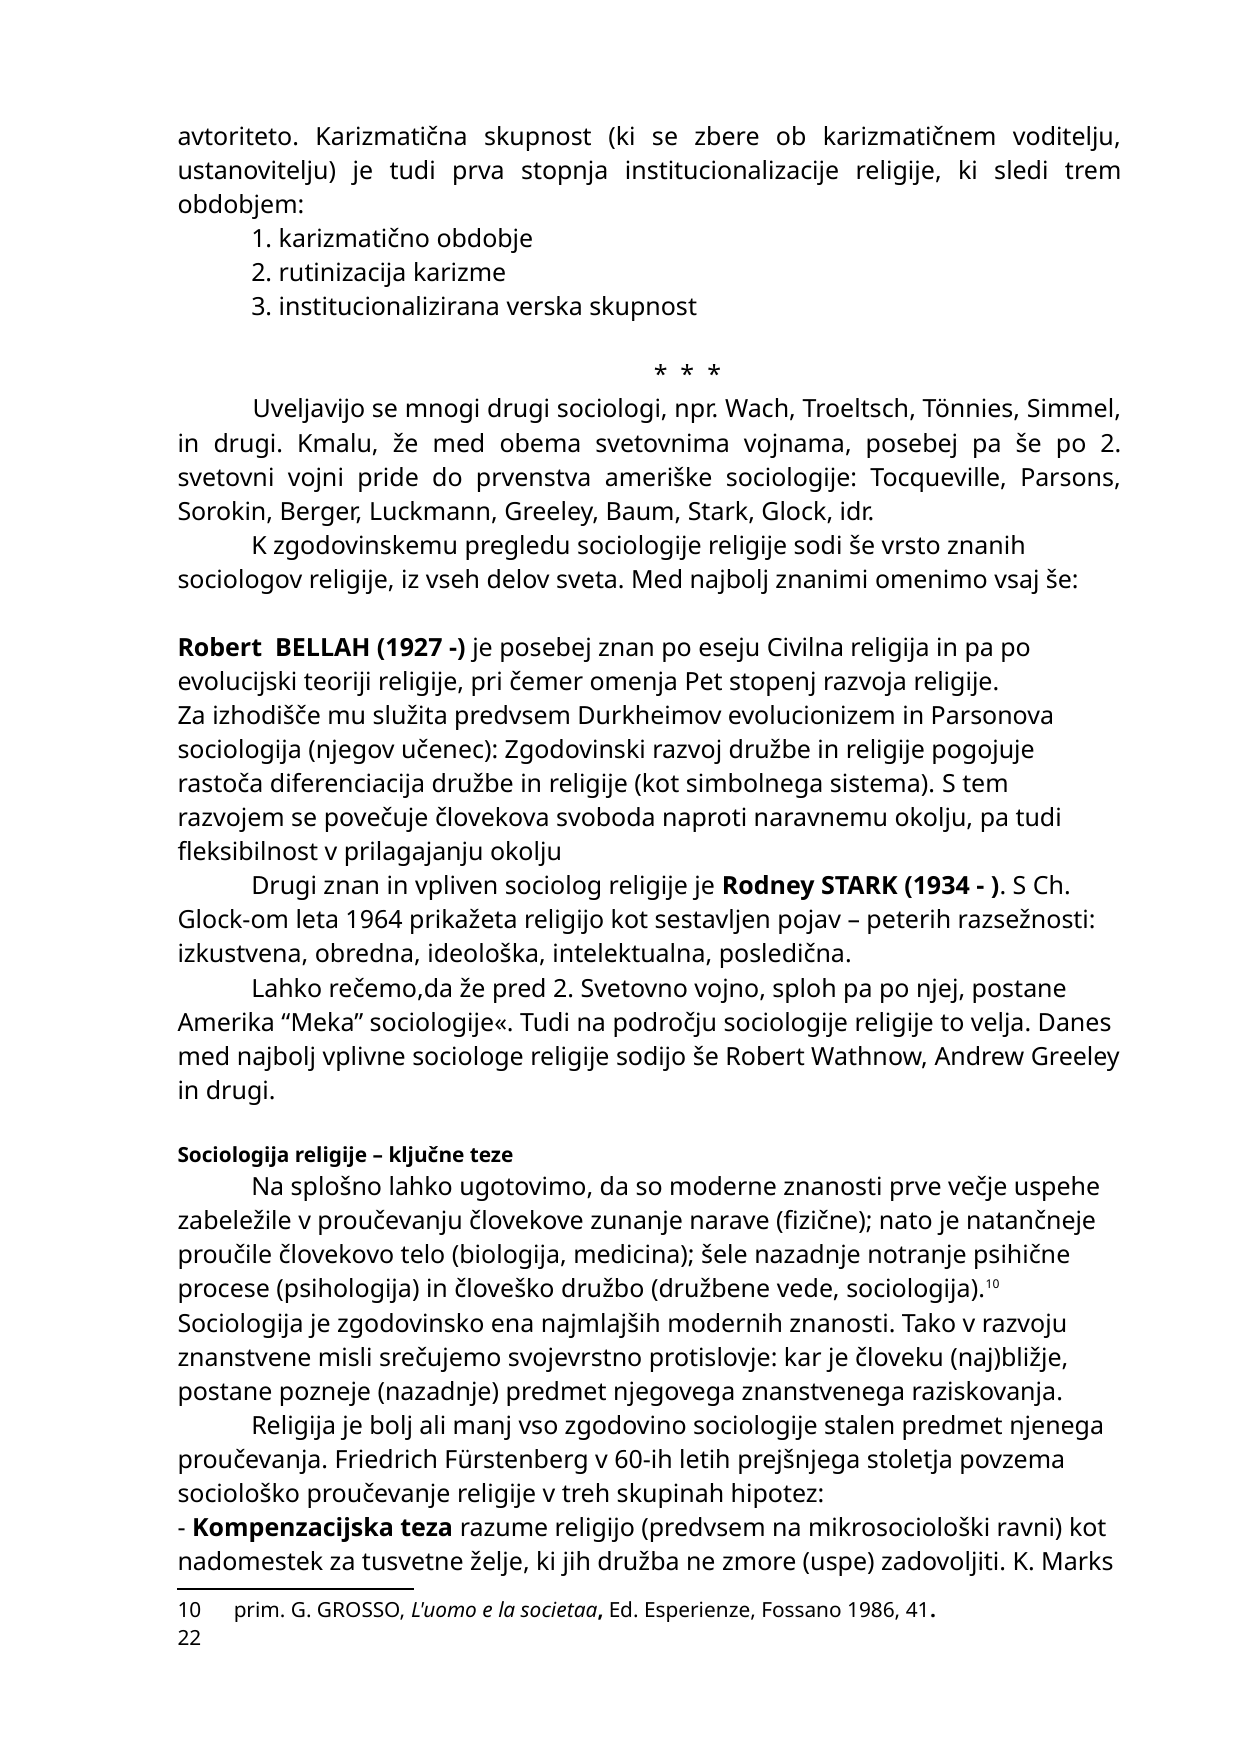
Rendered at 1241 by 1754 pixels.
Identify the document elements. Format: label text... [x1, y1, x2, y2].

text Drugi znan in vpliven sociolog religije je Rodney STARK (1934 - ). S Ch. Glock-om leta 1964 prikažeta religijo kot sestavljen pojav – peterih razsežnosti: izkustvena, obredna, ideološka, intelektualna, posledična. [177, 868, 1122, 970]
text 2. rutinizacija karizme [177, 255, 1122, 289]
text 1. karizmatično obdobje [177, 221, 1122, 255]
text Uveljavijo se mnogi drugi sociologi, npr. Wach, Troeltsch, Tönnies, Simmel, in drugi. Kmalu, že med obema svetovnima vojnama, posebej pa še po 2. svetovni vojni pride do prvenstva ameriške sociologije: Tocqueville, Parsons, Sorokin, Berger, Luckmann, Greeley, Baum, Stark, Glock, idr. [177, 391, 1122, 527]
text Religija je bolj ali manj vso zgodovino sociologije stalen predmet njenega proučevanja. Friedrich Fürstenberg v 60-ih letih prejšnjega stoletja povzema sociološko proučevanje religije v treh skupinah hipotez: [177, 1407, 1122, 1509]
text Lahko rečemo,da že pred 2. Svetovno vojno, sploh pa po njej, postane Amerika “Meka” sociologije«. Tudi na področju sociologije religije to velja. Danes med najbolj vplivne sociologe religije sodijo še Robert Wathnow, Andrew Greeley in drugi. [177, 970, 1122, 1106]
text Robert BELLAH (1927 -) je posebej znan po eseju Civilna religija in pa po evolucijski teoriji religije, pri čemer omenja Pet stopenj razvoja religije. [177, 629, 1122, 698]
text * * * [177, 357, 1122, 391]
text avtoriteto. Karizmatična skupnost (ki se zbere ob karizmatičnem voditelju, ustanovitelju) je tudi prva stopnja institucionalizacije religije, ki sledi trem obdobjem: [177, 119, 1122, 221]
text K zgodovinskemu pregledu sociologije religije sodi še vrsto znanih sociologov religije, iz vseh delov sveta. Med najbolj znanimi omenimo vsaj še: [177, 527, 1122, 596]
text prim. G. GROSSO, L'uomo e la societaa, Ed. Esperienze, Fossano 1986, 41. [177, 1595, 1122, 1623]
text 3. institucionalizirana verska skupnost [177, 289, 1122, 323]
text Za izhodišče mu služita predvsem Durkheimov evolucionizem in Parsonova sociologija (njegov učenec): Zgodovinski razvoj družbe in religije pogojuje rastoča diferenciacija družbe in religije (kot simbolnega sistema). S tem razvojem se povečuje človekova svoboda naproti naravnemu okolju, pa tudi fleksibilnost v prilagajanju okolju [177, 698, 1122, 868]
subtitle Sociologija religije – ključne teze [177, 1141, 1122, 1169]
text Na splošno lahko ugotovimo, da so moderne znanosti prve večje uspehe zabeležile v proučevanju človekove zunanje narave (fizične); nato je natančneje proučile človekovo telo (biologija, medicina); šele nazadnje notranje psihične procese (psihologija) in človeško družbo (družbene vede, sociologija). Sociologija je zgodovinsko ena najmlajših modernih znanosti. Tako v razvoju znanstvene misli srečujemo svojevrstno protislovje: kar je človeku (naj)bližje, postane pozneje (nazadnje) predmet njegovega znanstvenega raziskovanja. [177, 1169, 1122, 1407]
text - Kompenzacijska teza razume religijo (predvsem na mikrosociološki ravni) kot nadomestek za tusvetne želje, ki jih družba ne zmore (uspe) zadovoljiti. K. Marks [177, 1509, 1122, 1578]
